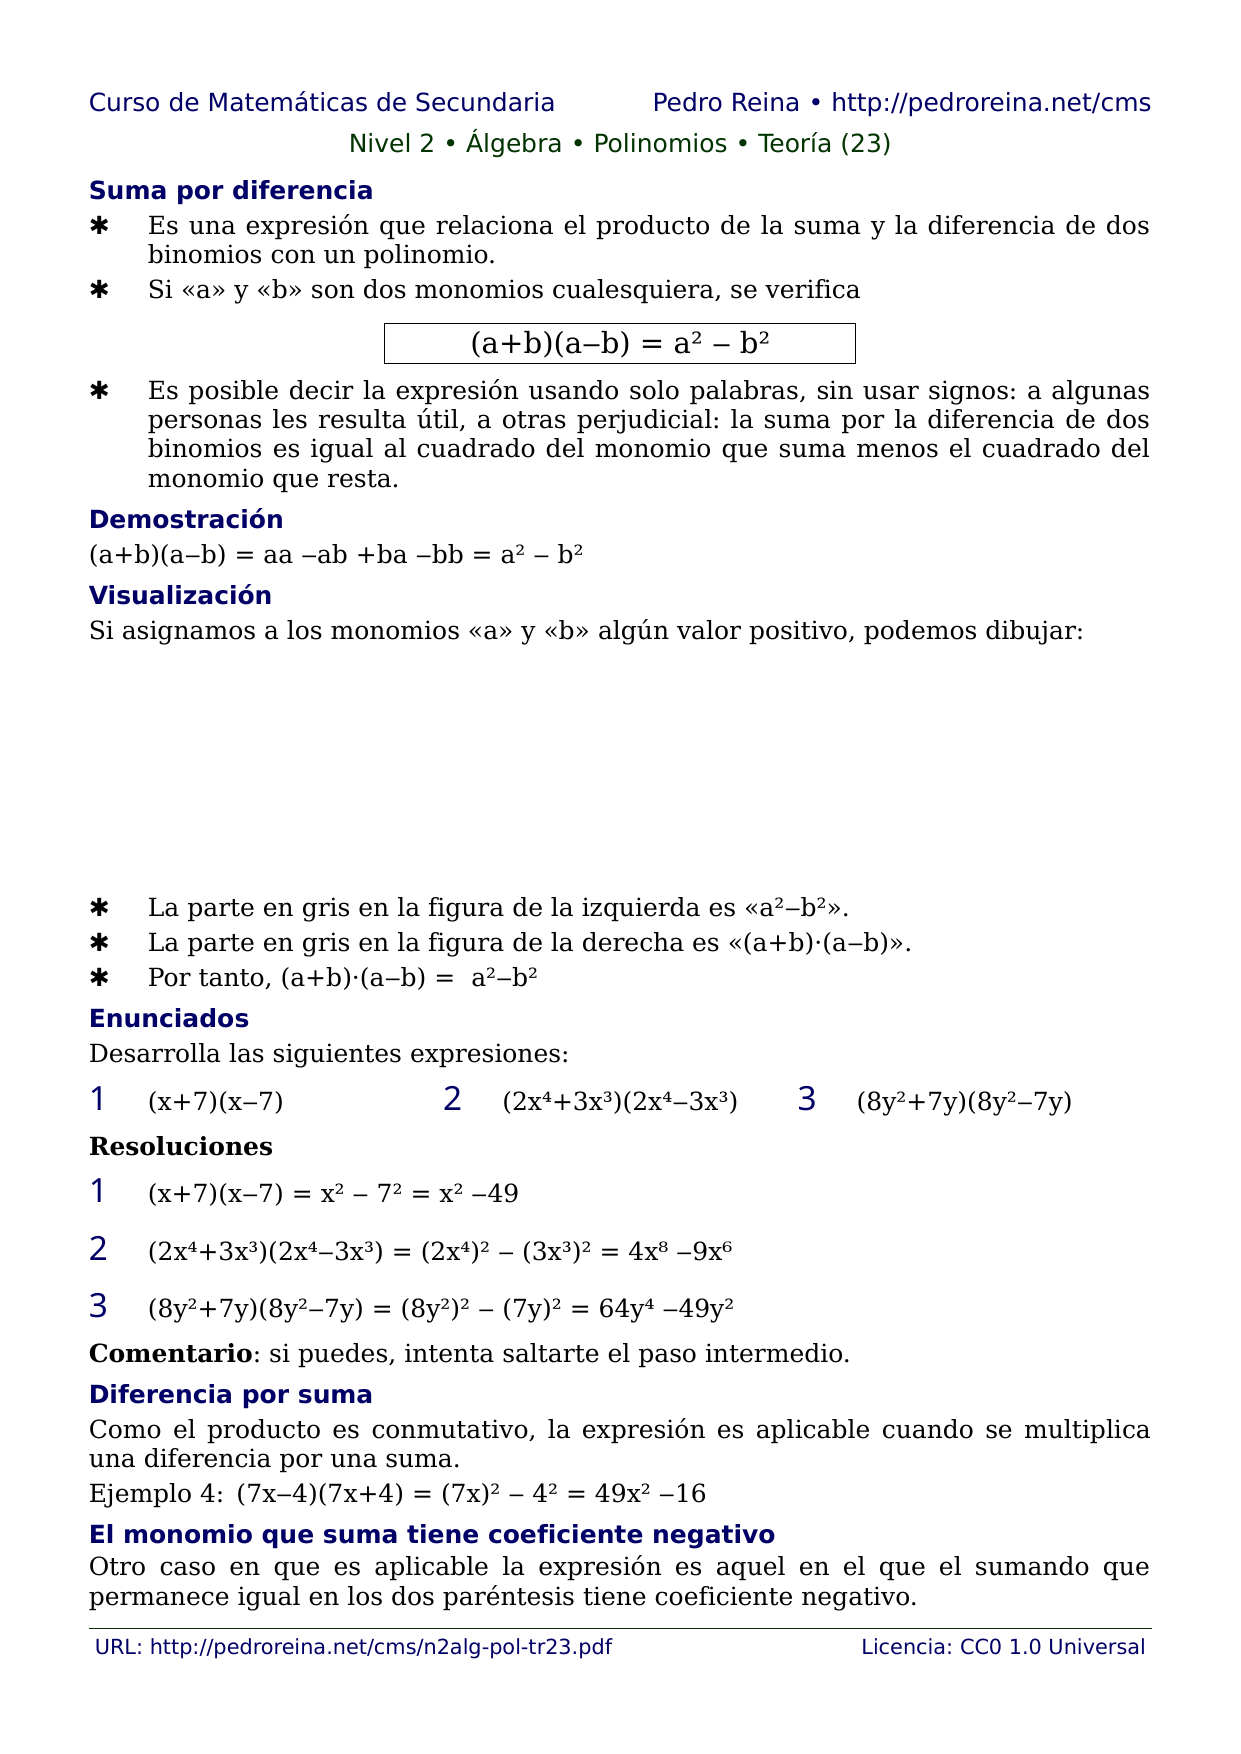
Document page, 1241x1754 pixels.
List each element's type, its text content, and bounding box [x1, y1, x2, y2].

list (8y²+7y)(8y²‒7y) [797, 1075, 1152, 1120]
list La parte en gris en la figura de la derecha es «(a+b)·(a‒b)». [88, 928, 1152, 958]
text Demostración [88, 505, 1152, 534]
text Visualización [88, 581, 1152, 610]
text Suma por diferencia [88, 176, 1152, 206]
text El monomio que suma tiene coeficiente negativo [88, 1521, 1152, 1550]
list Por tanto, (a+b)·(a‒b) = a²‒b² [88, 963, 1152, 993]
text Otro caso en que es aplicable la expresión es aquel en el que el sumando que permanece igual en los dos paréntesis tiene coeficiente negativo. [88, 1553, 1152, 1611]
text Diferencia por suma [88, 1380, 1152, 1409]
text (a+b)(a‒b) = a² ‒ b² [385, 324, 855, 363]
text Nivel 2 • Álgebra • Polinomios • Teoría (23) [88, 129, 1152, 159]
text Curso de Matemáticas de Secundaria Pedro Reina • http://pedroreina.net/cms [88, 88, 1152, 118]
text Resoluciones [88, 1132, 1152, 1161]
list La parte en gris en la figura de la izquierda es «a²‒b²». [88, 893, 1152, 922]
list (x+7)(x‒7) [88, 1075, 443, 1120]
text Enunciados [88, 1004, 1152, 1034]
list (8y²+7y)(8y²‒7y) = (8y²)² ‒ (7y)² = 64y⁴ ‒49y² [88, 1282, 1152, 1327]
text Comentario: si puedes, intenta saltarte el paso intermedio. [88, 1339, 1152, 1368]
text Si asignamos a los monomios «a» y «b» algún valor positivo, podemos dibujar: [88, 616, 1152, 645]
text Ejemplo 4: (7x‒4)(7x+4) = (7x)² ‒ 4² = 49x² ‒16 [88, 1479, 1152, 1509]
list (2x⁴+3x³)(2x⁴‒3x³) [443, 1075, 797, 1120]
text (a+b)(a‒b) = aa ‒ab +ba ‒bb = a² ‒ b² [88, 540, 1152, 569]
list (2x⁴+3x³)(2x⁴‒3x³) = (2x⁴)² ‒ (3x³)² = 4x⁸ ‒9x⁶ [88, 1224, 1152, 1270]
list Es una expresión que relaciona el producto de la suma y la diferencia de dos binomios con un polinomio. [88, 211, 1152, 270]
list Si «a» y «b» son dos monomios cualesquiera, se verifica [88, 276, 1152, 305]
list (x+7)(x‒7) = x² ‒ 7² = x² ‒49 [88, 1167, 1152, 1213]
text Desarrolla las siguientes expresiones: [88, 1040, 1152, 1069]
list Es posible decir la expresión usando solo palabras, sin usar signos: a algunas personas les resulta útil, a otras perjudicial: la suma por la diferencia de dos binomios es igual al cuadrado del monomio que suma menos el cuadrado del monomio que resta. [88, 376, 1152, 493]
text Como el producto es conmutativo, la expresión es aplicable cuando se multiplica una diferencia por una suma. [88, 1415, 1152, 1473]
